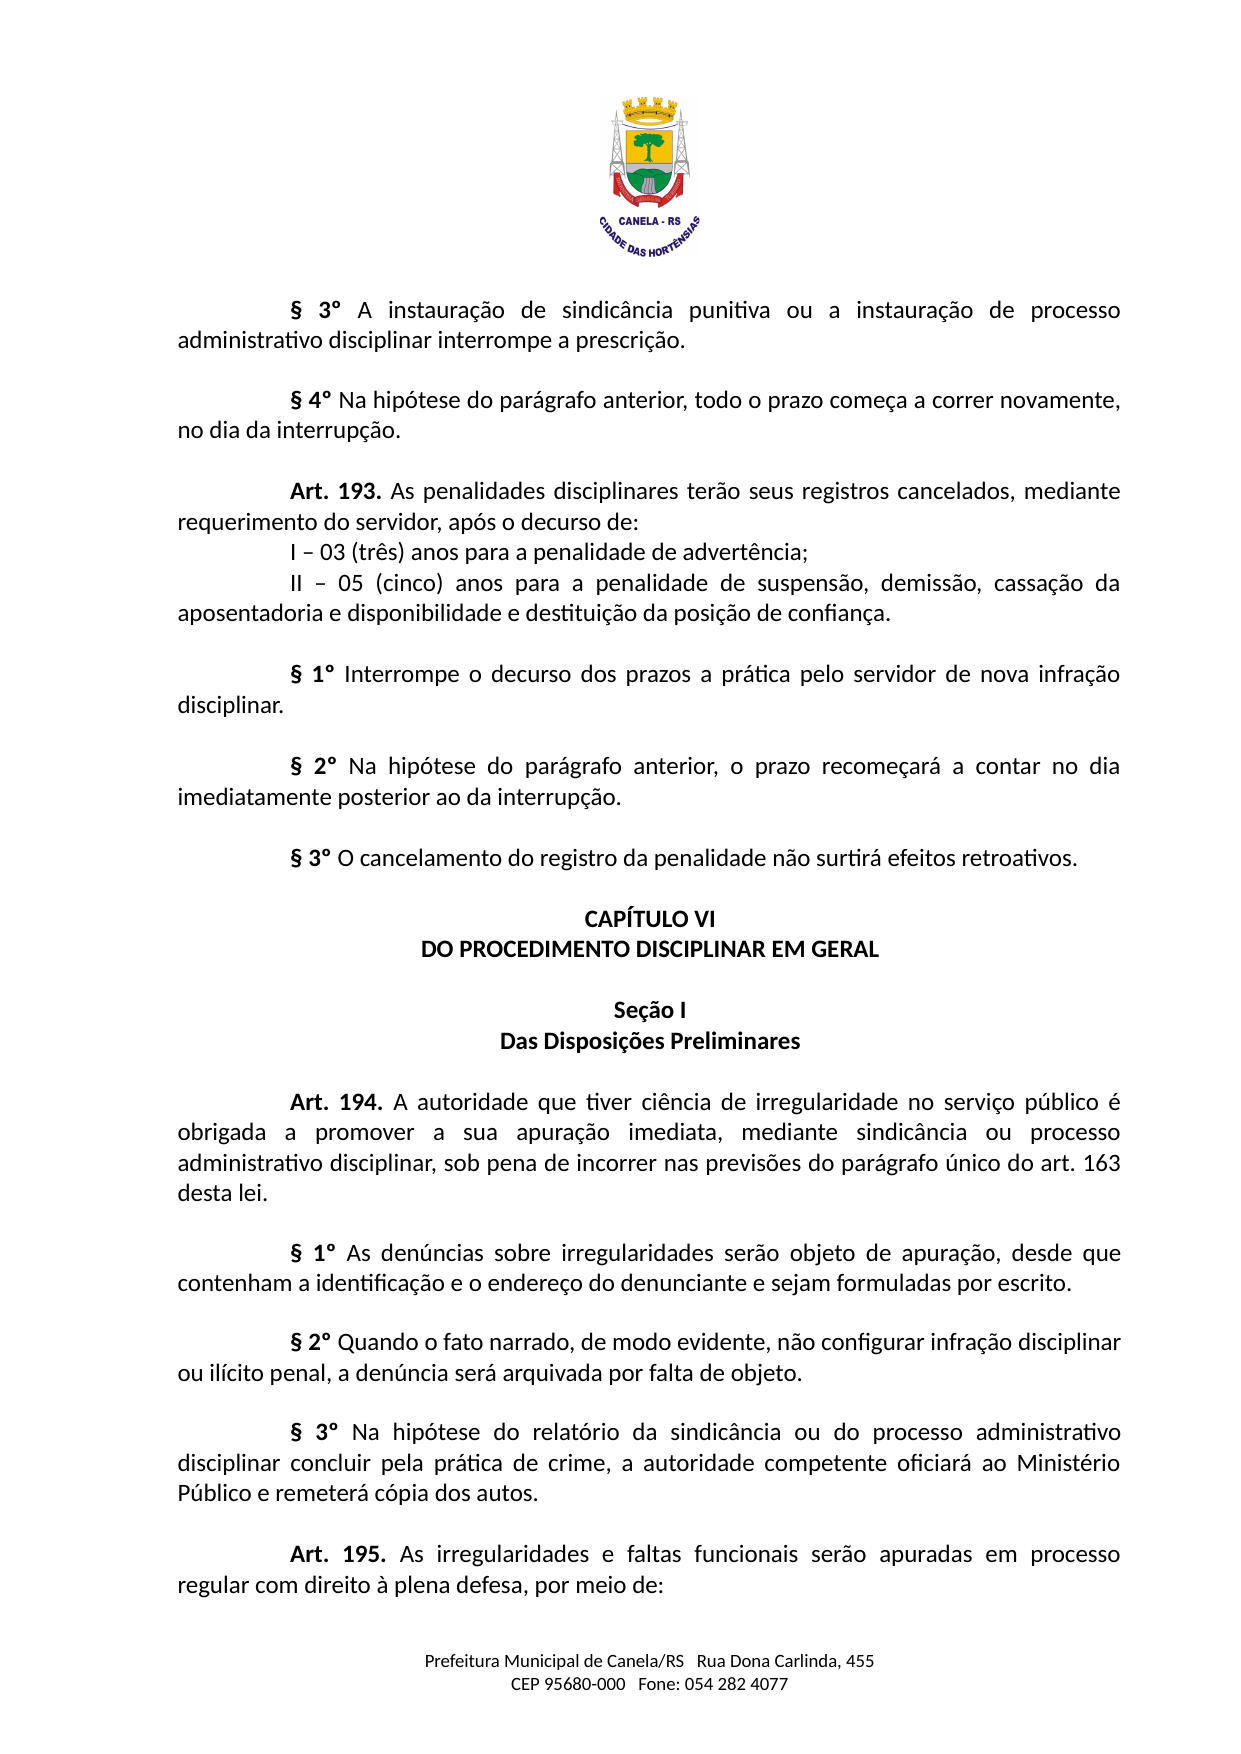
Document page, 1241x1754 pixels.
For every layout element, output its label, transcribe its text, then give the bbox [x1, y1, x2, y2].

text II – 05 (cinco) anos para a penalidade de suspensão, demissão, cassação da aposentadoria e disponibilidade e destituição da posição de confiança. [177, 567, 1122, 628]
text § 3º O cancelamento do registro da penalidade não surtirá efeitos retroativos. [177, 842, 1122, 872]
text § 2º Na hipótese do parágrafo anterior, o prazo recomeçará a contar no dia imediatamente posterior ao da interrupção. [177, 750, 1122, 811]
subtitle Seção I [177, 994, 1122, 1025]
text § 4º Na hipótese do parágrafo anterior, todo o prazo começa a correr novamente, no dia da interrupção. [177, 384, 1122, 445]
text Art. 195. As irregularidades e faltas funcionais serão apuradas em processo regular com direito à plena defesa, por meio de: [177, 1538, 1122, 1599]
subtitle Das Disposições Preliminares [177, 1025, 1122, 1055]
text § 3º A instauração de sindicância punitiva ou a instauração de processo administrativo disciplinar interrompe a prescrição. [177, 294, 1122, 355]
text § 1º As denúncias sobre irregularidades serão objeto de apuração, desde que contenham a identificação e o endereço do denunciante e sejam formuladas por escrito. [177, 1237, 1122, 1298]
text Art. 194. A autoridade que tiver ciência de irregularidade no serviço público é obrigada a promover a sua apuração imediata, mediante sindicância ou processo administrativo disciplinar, sob pena de incorrer nas previsões do parágrafo único do art. 163 desta lei. [177, 1086, 1122, 1208]
text CAPÍTULO VI [177, 903, 1122, 933]
text § 3º Na hipótese do relatório da sindicância ou do processo administrativo disciplinar concluir pela prática de crime, a autoridade competente oficiará ao Ministério Público e remeterá cópia dos autos. [177, 1416, 1122, 1508]
text I – 03 (três) anos para a penalidade de advertência; [177, 536, 1122, 567]
text § 1º Interrompe o decurso dos prazos a prática pelo servidor de nova infração disciplinar. [177, 658, 1122, 719]
subtitle DO PROCEDIMENTO DISCIPLINAR EM GERAL [177, 933, 1122, 964]
picture [600, 97, 700, 257]
text § 2º Quando o fato narrado, de modo evidente, não configurar infração disciplinar ou ilícito penal, a denúncia será arquivada por falta de objeto. [177, 1326, 1122, 1387]
text Art. 193. As penalidades disciplinares terão seus registros cancelados, mediante requerimento do servidor, após o decurso de: [177, 475, 1122, 536]
